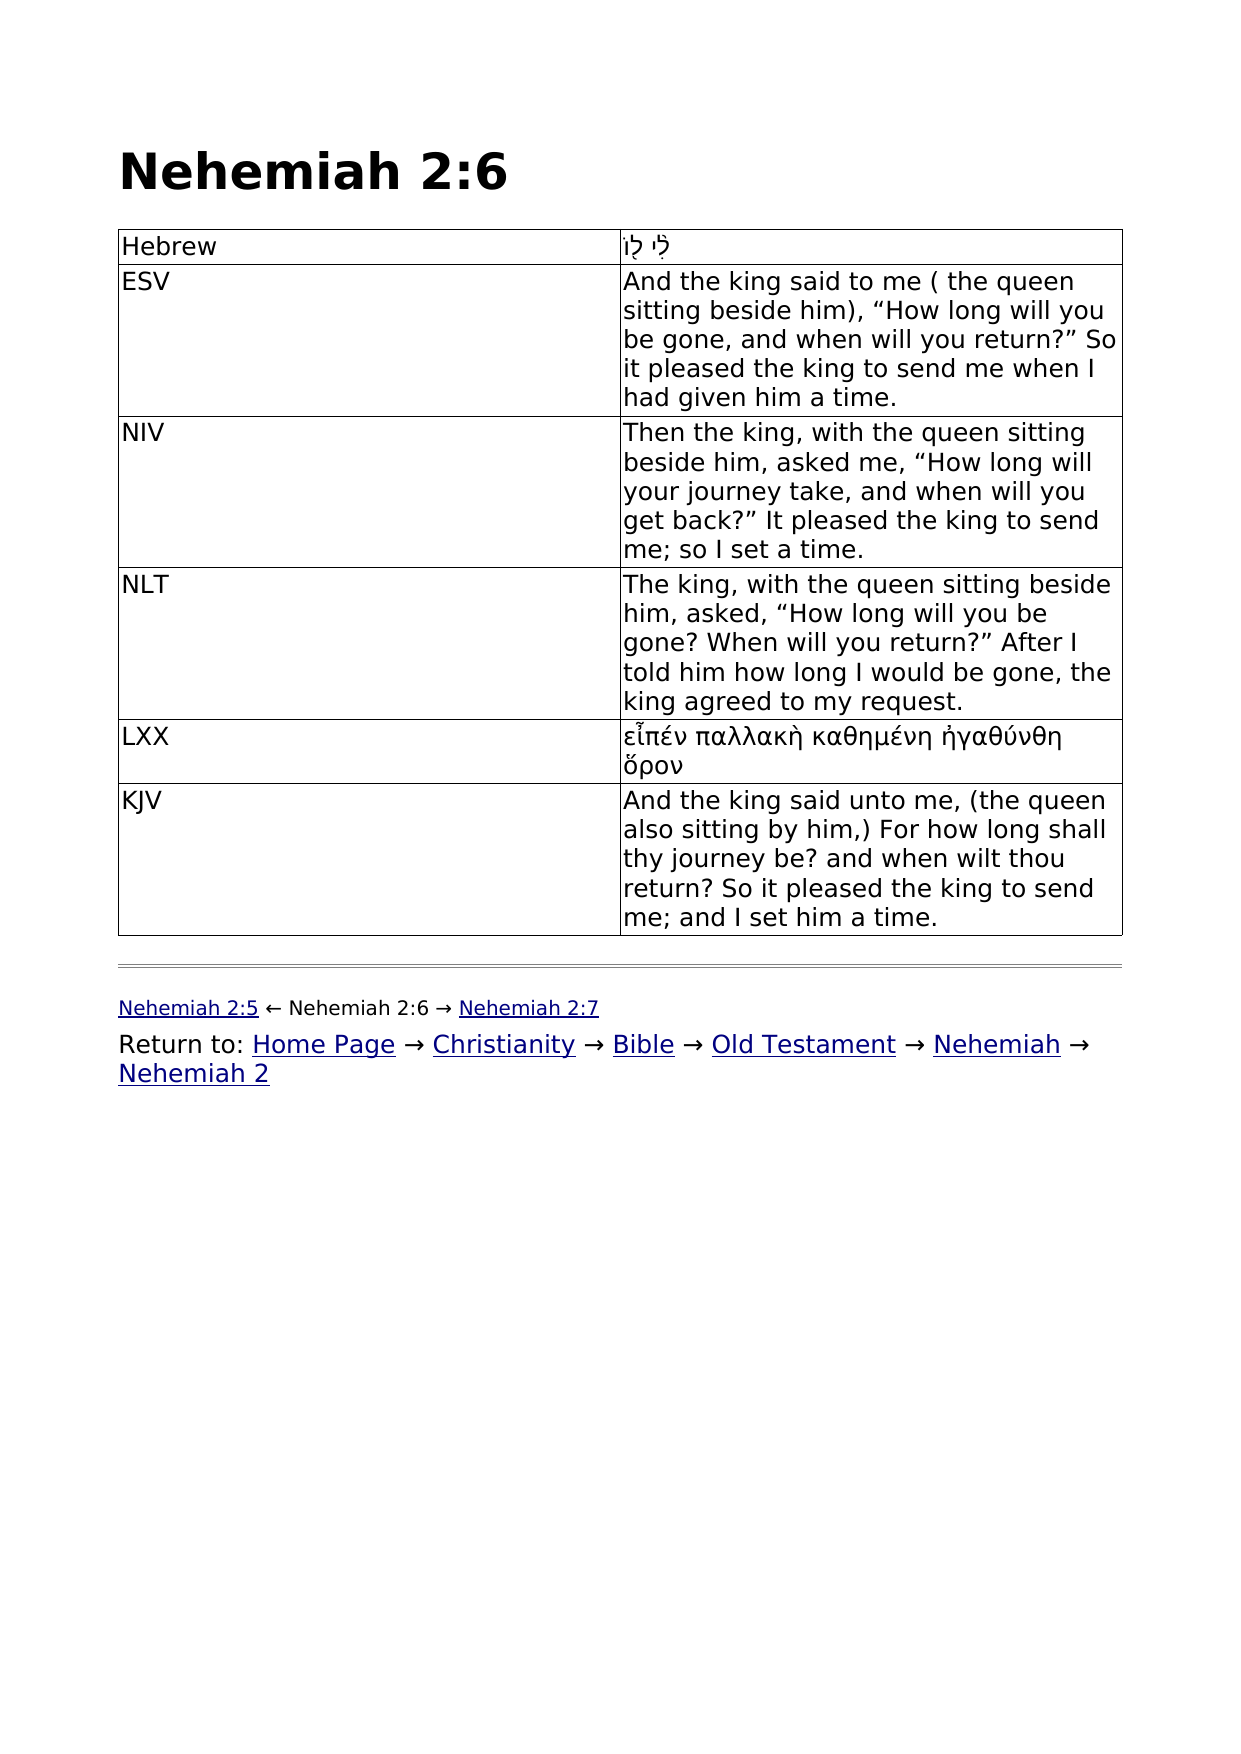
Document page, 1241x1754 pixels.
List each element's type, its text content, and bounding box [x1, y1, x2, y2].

table_cell Then the king, with the queen sitting beside him, asked me, “How long will your journey take, and when will you get back?” It pleased the king to send me; so I set a time. [621, 417, 1122, 567]
table_cell KJV [119, 784, 620, 935]
table_cell NIV [119, 417, 620, 567]
text Return to: Home Page → Christianity → Bible → Old Testament → Nehemiah → Nehemiah 2 [118, 1030, 1122, 1089]
table_cell LXX [119, 720, 620, 783]
table_cell And the king said to me ( the queen sitting beside him), “How long will you be gone, and when will you return?” So it pleased the king to send me when I had given him a time. [621, 265, 1122, 416]
table_cell And the king said unto me, (the queen also sitting by him,) For how long shall thy journey be? and when wilt thou return? So it pleased the king to send me; and I set him a time. [621, 784, 1122, 935]
table_cell ESV [119, 265, 620, 416]
table_cell NLT [119, 568, 620, 719]
subtitle Nehemiah 2:6 [118, 143, 1122, 201]
table_cell εἶπέν παλλακὴ καθημένη ἠγαθύνθη ὅρον [621, 720, 1122, 783]
table_header Hebrew [119, 230, 620, 264]
text Nehemiah 2:5 ← Nehemiah 2:6 → Nehemiah 2:7 [118, 996, 1122, 1030]
table_header לִ֨י ל֖וֹ [621, 230, 1122, 264]
table_cell The king, with the queen sitting beside him, asked, “How long will you be gone? When will you return?” After I told him how long I would be gone, the king agreed to my request. [621, 568, 1122, 719]
